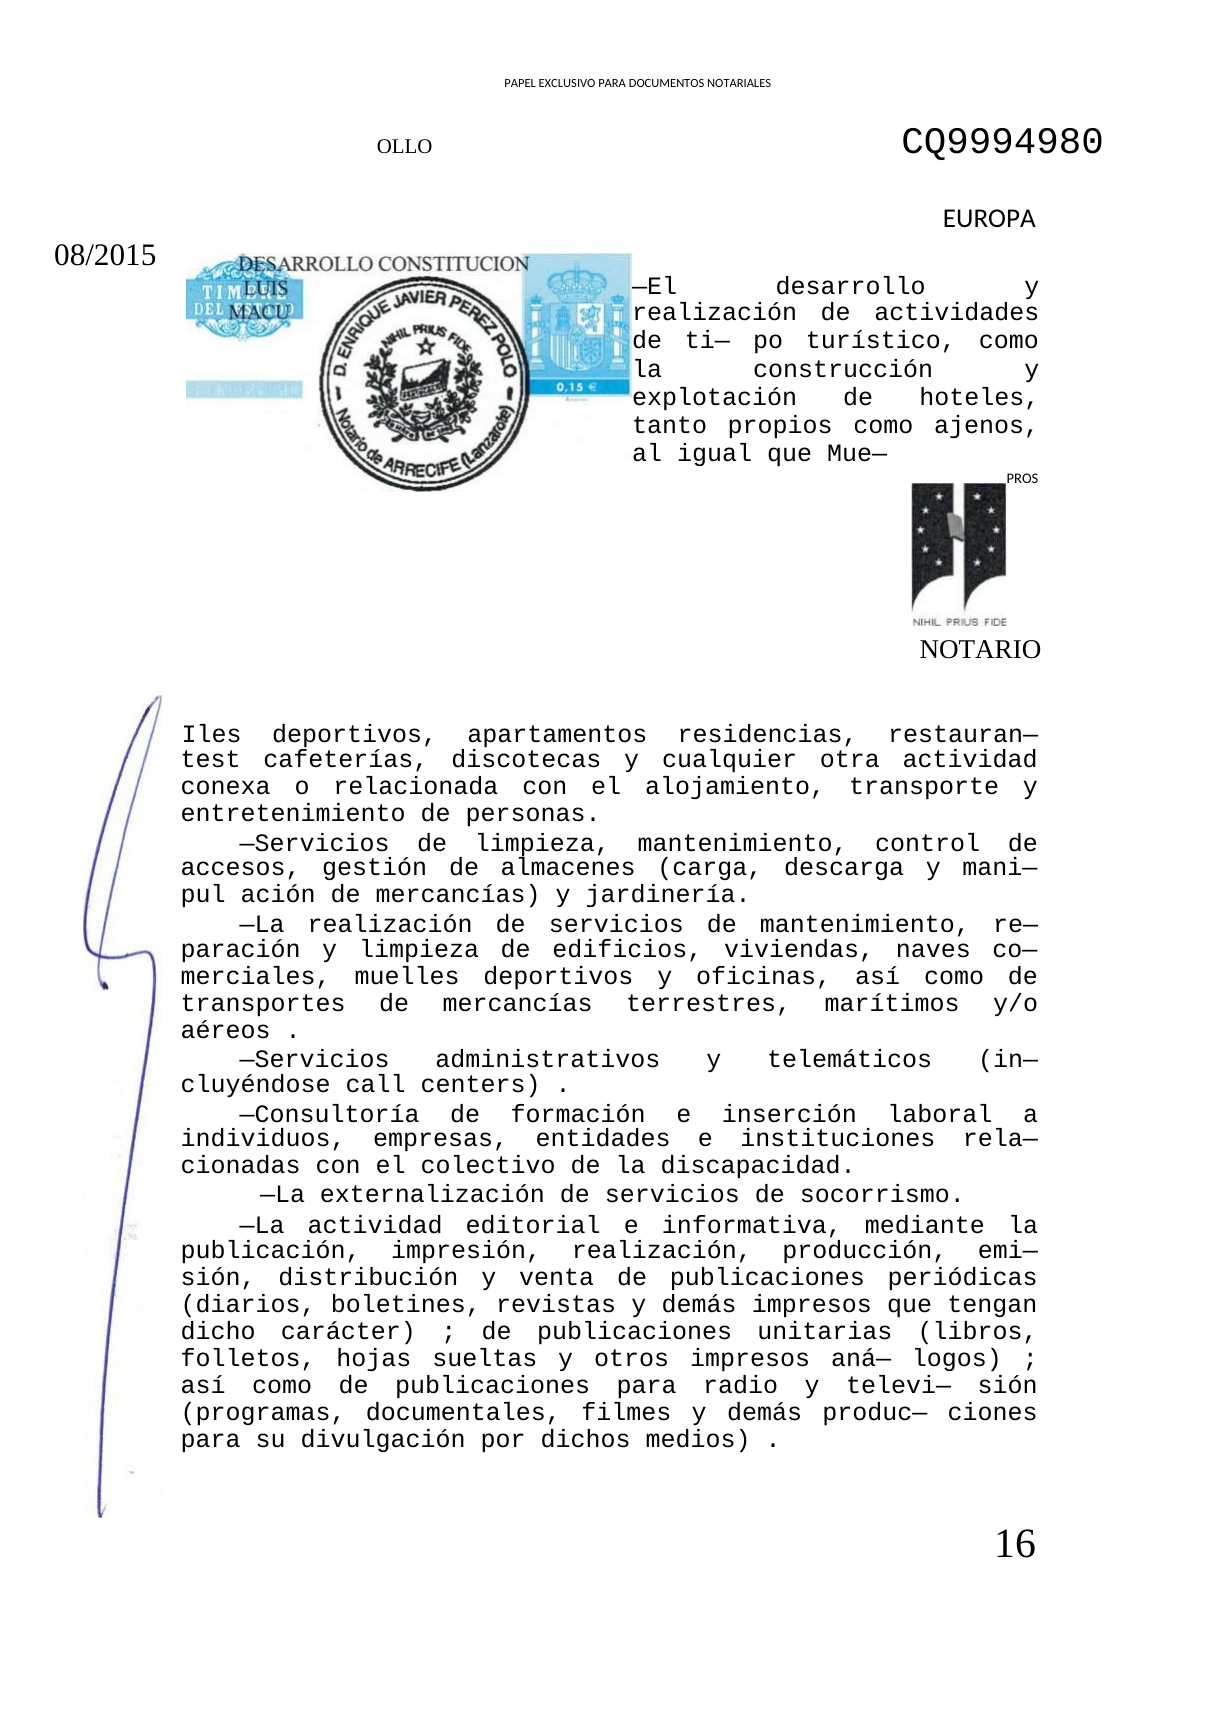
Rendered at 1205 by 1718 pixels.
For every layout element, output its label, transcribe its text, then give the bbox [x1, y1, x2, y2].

text —La actividad editorial e informativa, mediante la publicación, impresión, realización, producción, emi— sión, distribución y venta de publicaciones periódicas (diarios, boletines, revistas y demás impresos que tengan dicho carácter) ; de publicaciones unitarias (libros, folletos, hojas sueltas y otros impresos aná— logos) ; así como de publicaciones para radio y televi— sión (programas, documentales, filmes y demás produc— ciones para su divulgación por dichos medios) . [180, 1212, 1038, 1455]
text —La externalización de servicios de socorrismo. [184, 1182, 1041, 1210]
text PROS [186, 469, 1038, 626]
text —Servicios administrativos y telemáticos (in— cluyéndose call centers) . [180, 1046, 1038, 1100]
subtitle NOTARIO [179, 633, 1041, 664]
text —La realización de servicios de mantenimiento, re— paración y limpieza de edificios, viviendas, naves co— merciales, muelles deportivos y oficinas, así como de transportes de mercancías terrestres, marítimos y/o aéreos . [180, 911, 1038, 1046]
text —Servicios de limpieza, mantenimiento, control de accesos, gestión de almacenes (carga, descarga y mani— pul ación de mercancías) y jardinería. [180, 829, 1038, 910]
text Iles deportivos, apartamentos residencias, restauran— test cafeterías, discotecas y cualquier otra actividad conexa o relacionada con el alojamiento, transporte y entretenimiento de personas. [180, 721, 1038, 829]
text —El desarrollo y realización de actividades de ti— po turístico, como la construcción y explotación de hoteles, tanto propios como ajenos, al igual que Mue— [632, 272, 1039, 469]
text —Consultoría de formación e inserción laboral a individuos, empresas, entidades e instituciones rela— cionadas con el colectivo de la discapacidad. [180, 1101, 1038, 1181]
